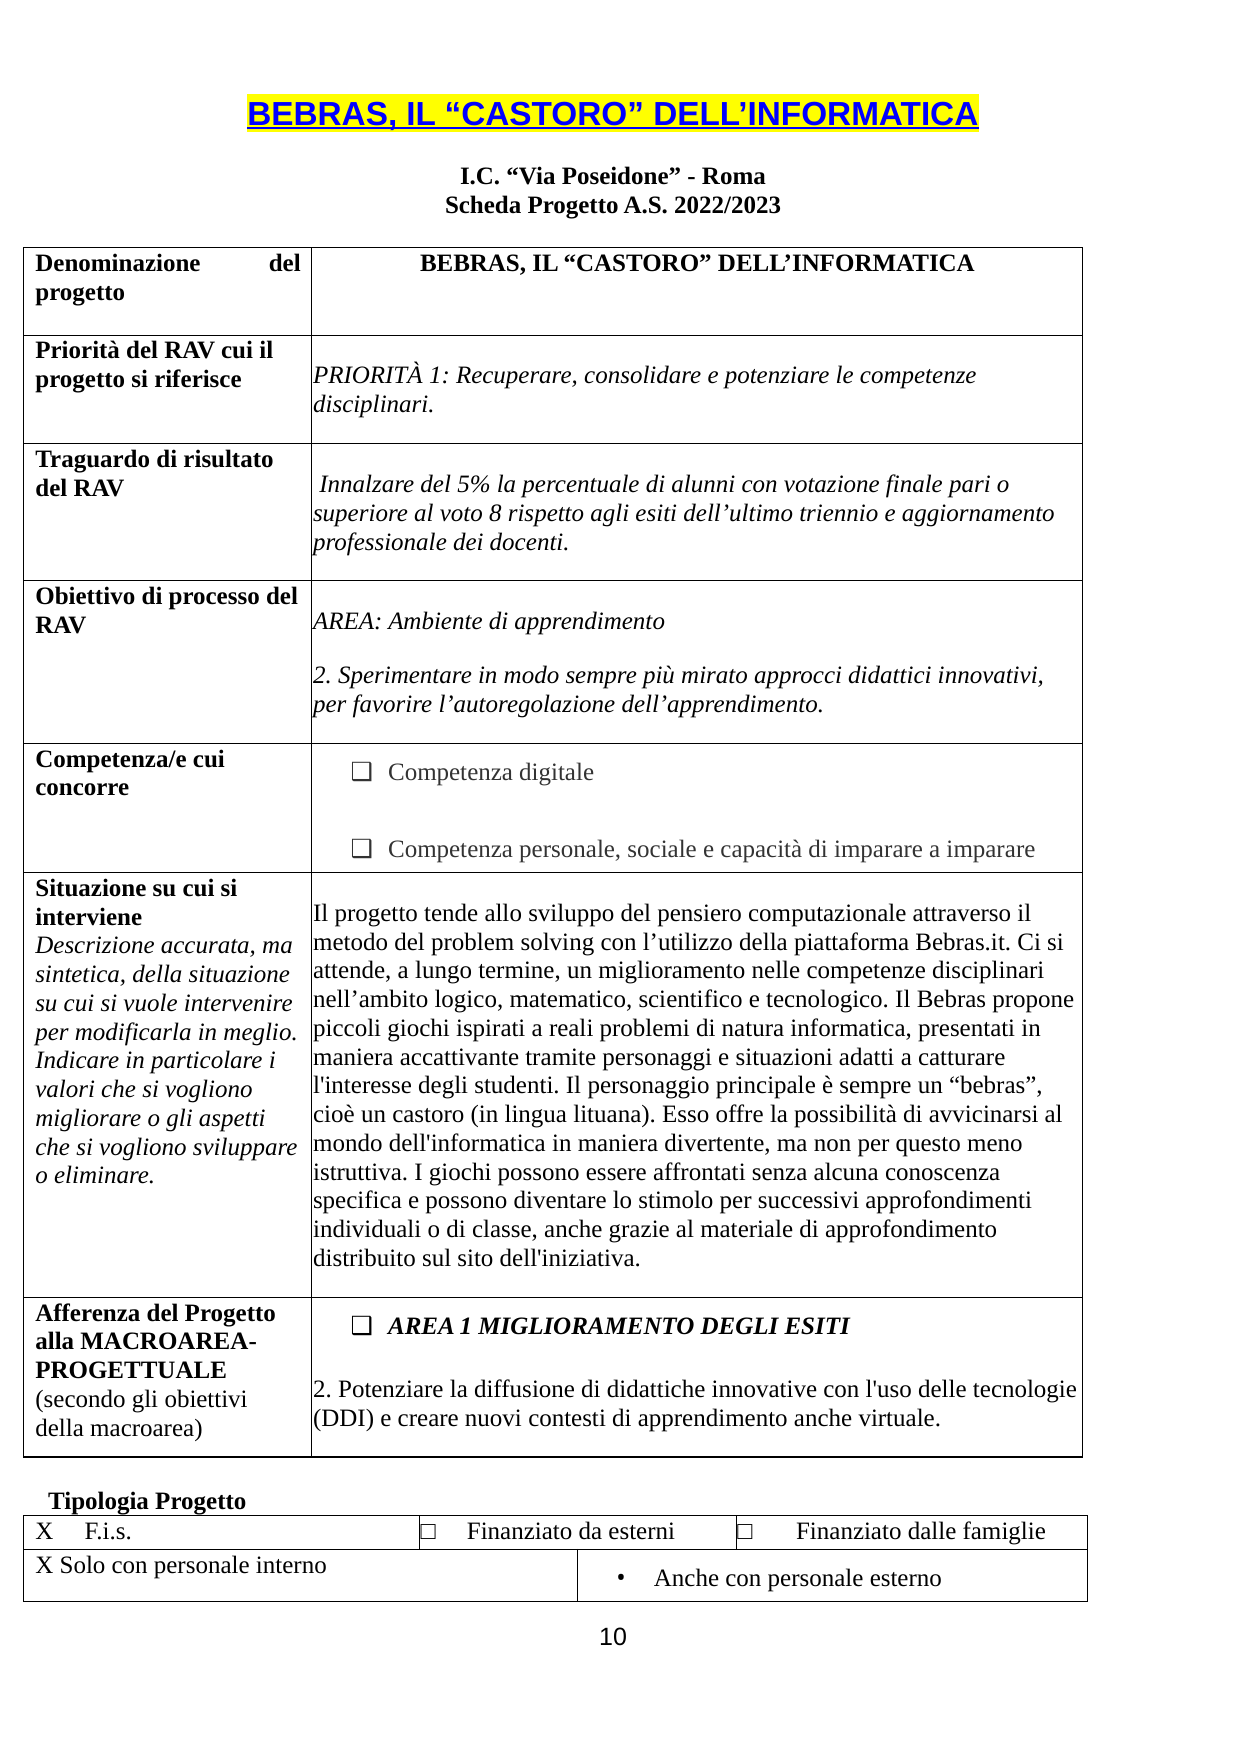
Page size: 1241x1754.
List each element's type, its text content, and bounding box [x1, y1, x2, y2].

subtitle BEBRAS, il “castoro” dell’informatica [48, 94, 1178, 132]
table_header X F.i.s. [24, 1516, 419, 1549]
table_cell Situazione su cui si interviene Descrizione accurata, ma sintetica, della situazione su cui si vuole intervenire per modificarla in meglio. Indicare in particolare i valori che si vogliono migliorare o gli aspetti che si vogliono sviluppare o eliminare. [24, 873, 311, 1297]
table_header □ Finanziato da esterni [420, 1516, 736, 1549]
table_cell Obiettivo di processo del RAV [24, 581, 311, 743]
table_header BEBRAS, IL “CASTORO” DELL’INFORMATICA [312, 248, 1082, 334]
table_cell Competenza/e cui concorre [24, 744, 311, 872]
text I.C. “Via Poseidone” - Roma [48, 161, 1178, 190]
text Tipologia Progetto [48, 1486, 1178, 1515]
table_cell Anche con personale esterno [578, 1550, 1087, 1601]
table_cell AREA 1 MIGLIORAMENTO DEGLI ESITI 2. Potenziare la diffusione di didattiche innovative con l'uso delle tecnologie (DDI) e creare nuovi contesti di apprendimento anche virtuale. [312, 1298, 1082, 1456]
table_header Denominazione del progetto [24, 248, 311, 334]
table_cell PRIORITÀ 1: Recuperare, consolidare e potenziare le competenze disciplinari. [312, 336, 1082, 443]
table_cell AREA: Ambiente di apprendimento 2. Sperimentare in modo sempre più mirato approcci didattici innovativi, per favorire l’autoregolazione dell’apprendimento. [312, 581, 1082, 743]
table_cell Traguardo di risultato del RAV [24, 444, 311, 580]
table_cell Priorità del RAV cui il progetto si riferisce [24, 336, 311, 443]
text Scheda Progetto A.S. 2022/2023 [48, 190, 1178, 218]
table_cell Afferenza del Progetto alla MACROAREA-PROGETTUALE (secondo gli obiettivi della macroarea) [24, 1298, 311, 1456]
table_cell X Solo con personale interno [24, 1550, 577, 1601]
table_header □ Finanziato dalle famiglie [737, 1516, 1087, 1549]
table_cell Il progetto tende allo sviluppo del pensiero computazionale attraverso il metodo del problem solving con l’utilizzo della piattaforma Bebras.it. Ci si attende, a lungo termine, un miglioramento nelle competenze disciplinari nell’ambito logico, matematico, scientifico e tecnologico. Il Bebras propone piccoli giochi ispirati a reali problemi di natura informatica, presentati in maniera accattivante tramite personaggi e situazioni adatti a catturare l'interesse degli studenti. Il personaggio principale è sempre un “bebras”, cioè un castoro (in lingua lituana). Esso offre la possibilità di avvicinarsi al mondo dell'informatica in maniera divertente, ma non per questo meno istruttiva. I giochi possono essere affrontati senza alcuna conoscenza specifica e possono diventare lo stimolo per successivi approfondimenti individuali o di classe, anche grazie al materiale di approfondimento distribuito sul sito dell'iniziativa. [312, 873, 1082, 1297]
table_cell Competenza digitale Competenza personale, sociale e capacità di imparare a imparare [312, 744, 350, 872]
table_cell Innalzare del 5% la percentuale di alunni con votazione finale pari o superiore al voto 8 rispetto agli esiti dell’ultimo triennio e aggiornamento professionale dei docenti. [312, 444, 1082, 580]
